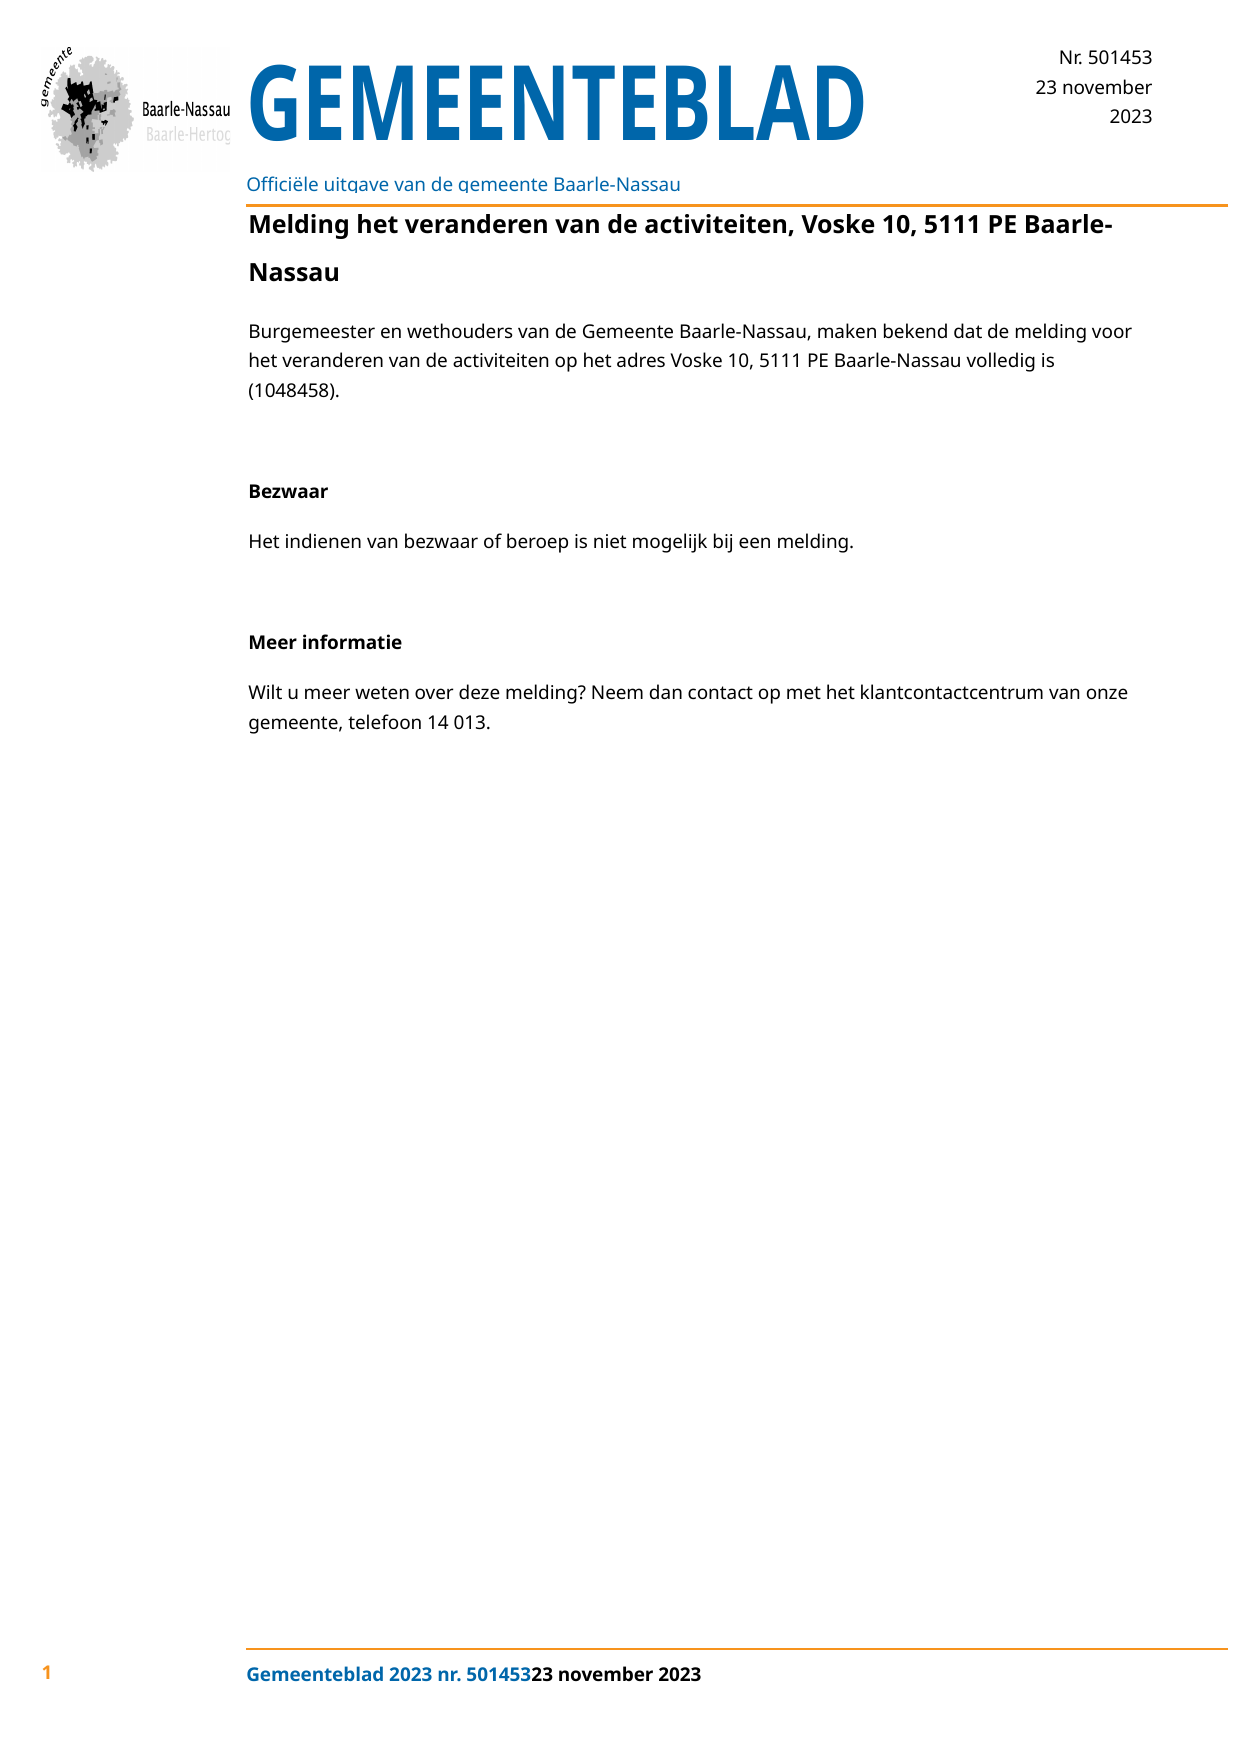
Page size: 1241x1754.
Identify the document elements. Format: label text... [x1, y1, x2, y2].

text Wilt u meer weten over deze melding? Neem dan contact op met het klantcontactcentrum van onze gemeente, telefoon 14 013. [248, 679, 1152, 735]
text Het indienen van bezwaar of beroep is niet mogelijk bij een melding. [248, 528, 1152, 554]
text Bezwaar [248, 478, 1152, 504]
text Burgemeester en wethouders van de Gemeente Baarle-Nassau, maken bekend dat de melding voor het veranderen van de activiteiten op het adres Voske 10, 5111 PE Baarle-Nassau volledig is (1048458). [248, 318, 1152, 403]
text Meer informatie [248, 629, 1152, 655]
text Melding het veranderen van de activiteiten, Voske 10, 5111 PE Baarle-Nassau [248, 207, 1152, 288]
picture [41, 47, 231, 172]
